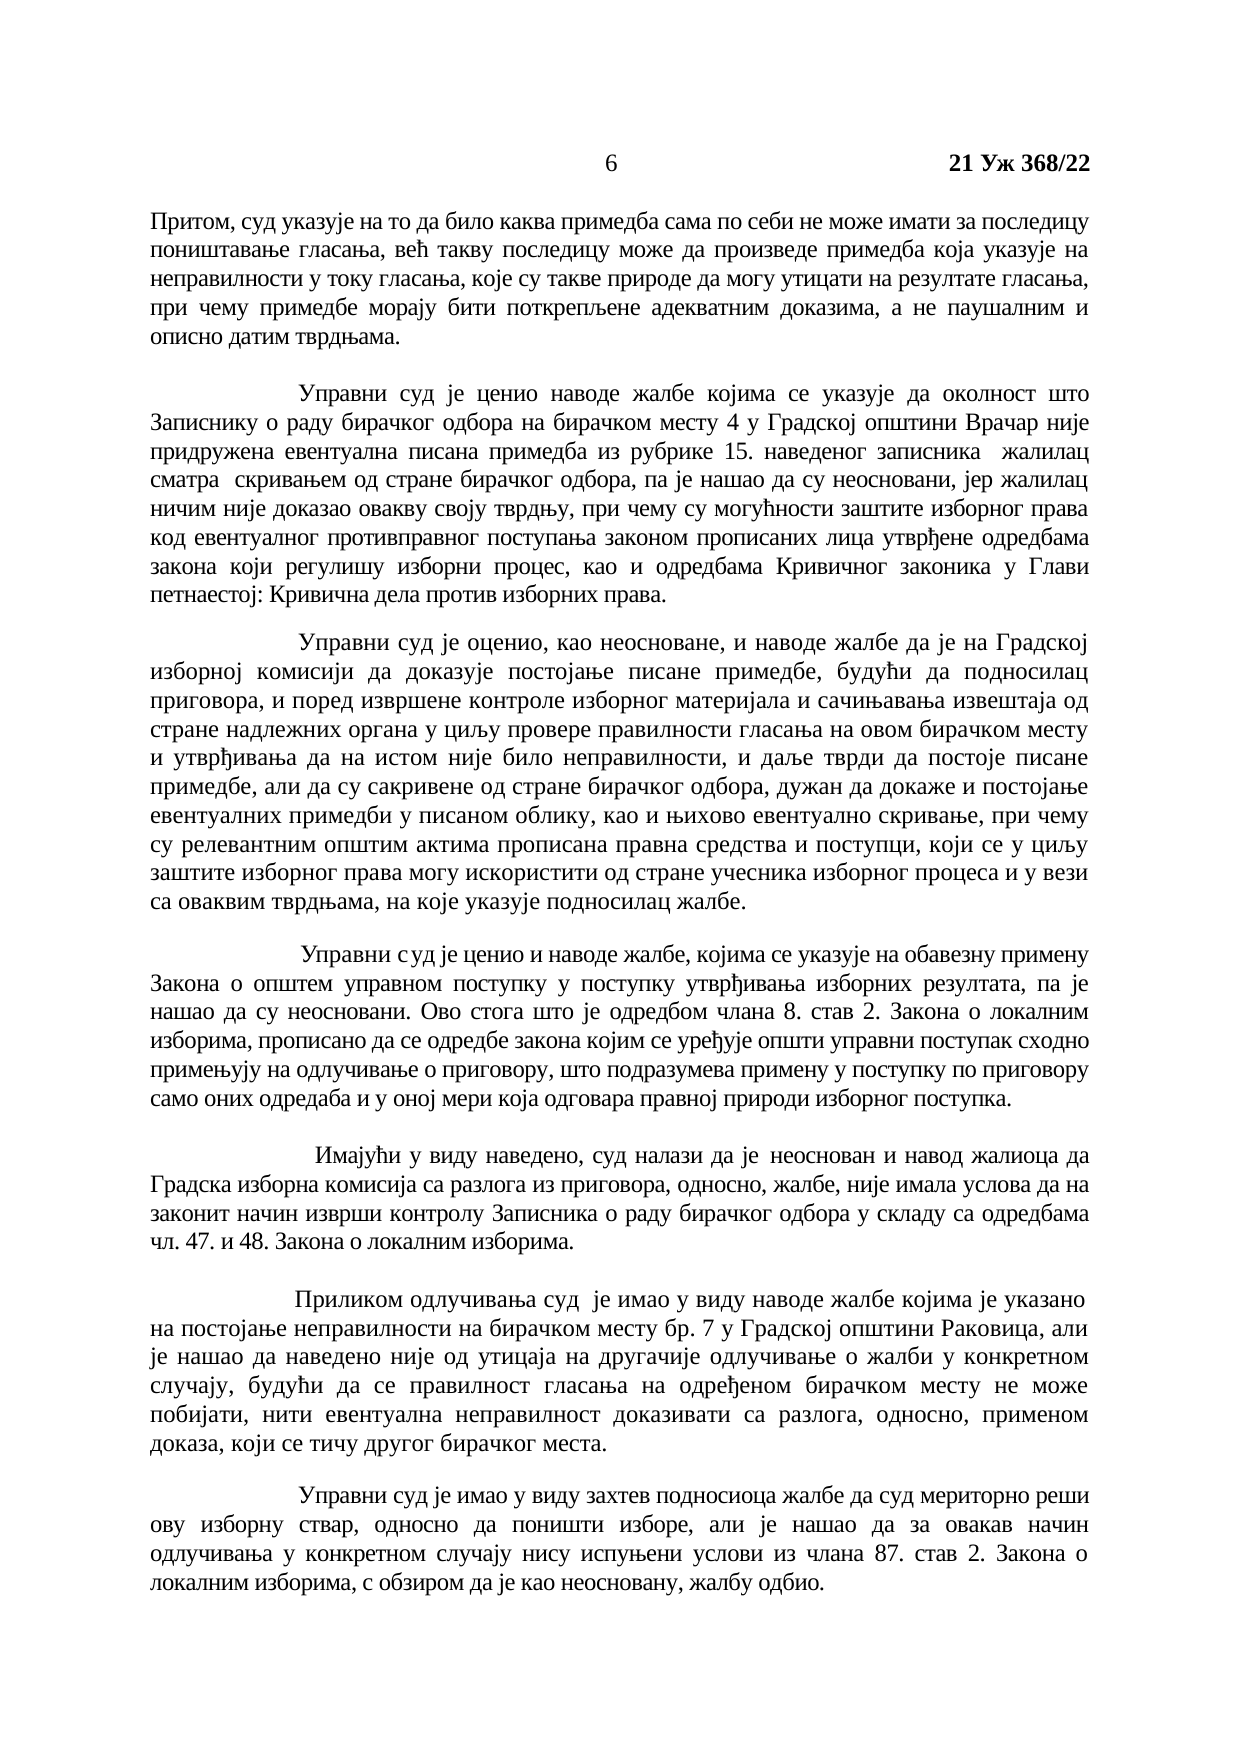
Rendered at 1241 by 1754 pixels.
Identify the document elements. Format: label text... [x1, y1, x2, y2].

text Управни суд је имао у виду захтев подносиоца жалбе да суд мериторно реши ову изборну ствар, односно да поништи изборе, али је нашао да за овакав начин одлучивања у конкретном случају нису испуњени услови из члана 87. став 2. Закона о локалним изборима, с обзиром да је као неосновану, жалбу одбио. [150, 1480, 1090, 1595]
text Приликом одлучивања суд је имао у виду наводе жалбе којима је указано на постојање неправилности на бирачком месту бр. 7 у Градској општини Раковица, али је нашао да наведено није од утицаја на другачије одлучивање о жалби у конкретном случају, будући да се правилност гласања на одређеном бирачком месту не може побијати, нити евентуална неправилност доказивати са разлога, односно, применом доказа, који се тичу другог бирачког места. [150, 1284, 1090, 1456]
text Управни суд је ценио наводе жалбе којима се указује да околност што Записнику о раду бирачког одбора на бирачком месту 4 у Градској општини Врачар није придружена евентуална писана примедба из рубрике 15. наведеног записника жалилац сматра скривањем од стране бирачког одбора, па је нашао да су неосновани, јер жалилац ничим није доказао овакву своју тврдњу, при чему су могућности заштите изборног права код евентуалног противправног поступања законом прописаних лица утврђене одредбама закона који регулишу изборни процес, као и одредбама Кривичног законика у Глави петнаестој: Кривична дела против изборних права. [150, 378, 1090, 608]
text Управни суд је ценио и наводе жалбе, којима се указује на обавезну примену Закона о општем управном поступку у поступку утврђивања изборних резултата, па је нашао да су неосновани. Ово стога што је одредбом члана 8. став 2. Закона о локалним изборима, прописано да се одредбе закона којим се уређује општи управни поступак сходно примењују на одлучивање о приговору, што подразумева примену у поступку по приговору само оних одредаба и у оној мери која одговара правној природи изборног поступка. [150, 939, 1090, 1111]
text Управни суд је оценио, као неосноване, и наводе жалбе да је на Градској изборној комисији да доказује постојање писане примедбе, будући да подносилац приговора, и поред извршене контроле изборног материјала и сачињавања извештаја од стране надлежних органа у циљу провере правилности гласања на овом бирачком месту и утврђивања да на истом није било неправилности, и даље тврди да постоје писане примедбе, али да су сакривене од стране бирачког одбора, дужан да докаже и постојање евентуалних примедби у писаном облику, као и њихово евентуално скривање, при чему су релевантним општим актима прописана правна средства и поступци, који се у циљу заштите изборног права могу искористити од стране учесника изборног процеса и у вези са оваквим тврдњама, на које указује подносилац жалбе. [150, 627, 1090, 915]
text Притом, суд указује на то да било каква примедба сама по себи не може имати за последицу поништавање гласања, већ такву последицу може да произведе примедба која указује на неправилности у току гласања, које су такве природе да могу утицати на резултате гласања, при чему примедбе морају бити поткрепљене адекватним доказима, а не паушалним и описно датим тврдњама. [150, 206, 1090, 349]
text Имајући у виду наведено, суд налази да је неоснован и навод жалиоца да Градска изборна комисија са разлога из приговора, односно, жалбе, није имала услова да на законит начин изврши контролу Записника о раду бирачког одбора у складу са одредбама чл. 47. и 48. Закона о локалним изборима. [150, 1140, 1090, 1255]
